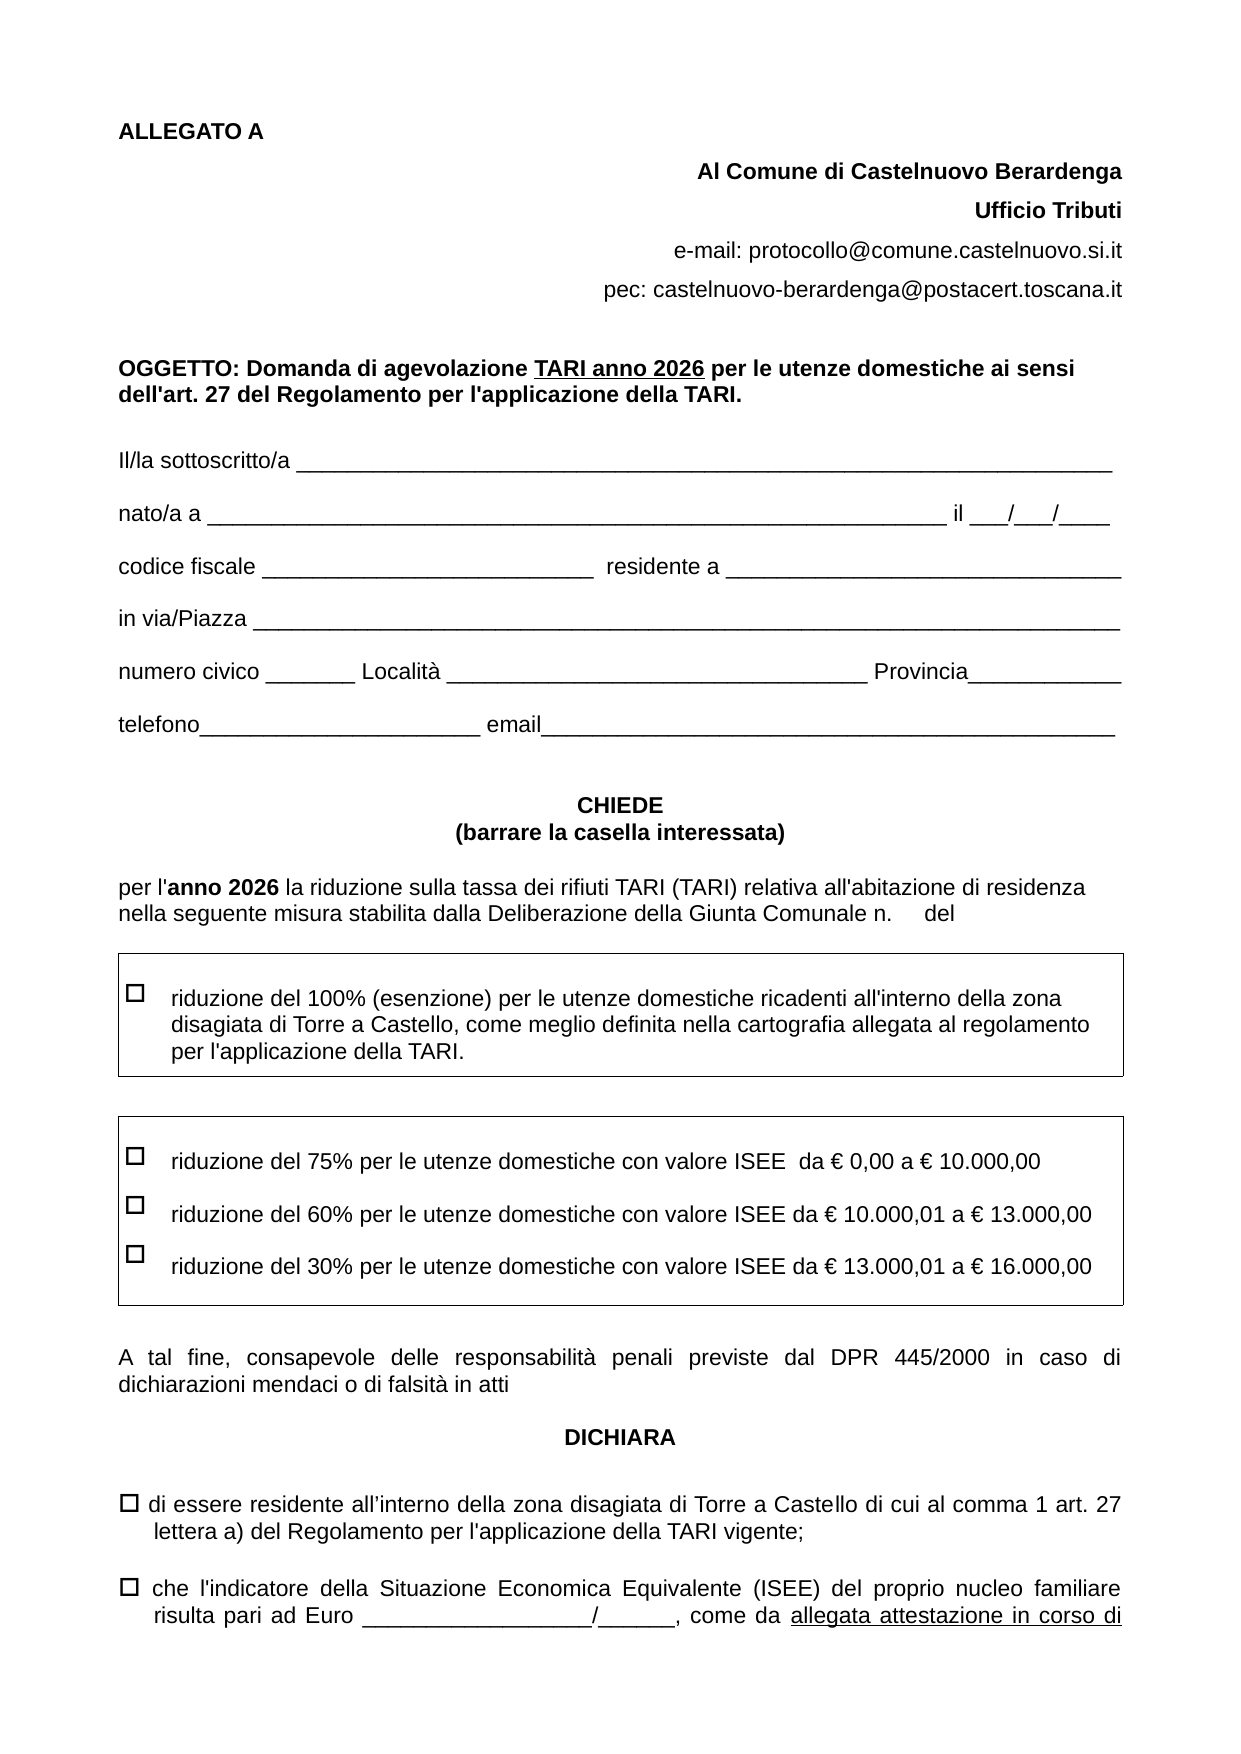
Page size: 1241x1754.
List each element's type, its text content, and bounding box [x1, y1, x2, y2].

table_header riduzione del 75% per le utenze domestiche con valore ISEE da € 0,00 a € 10.000,00 riduzione del 60% per le utenze domestiche con valore ISEE da € 10.000,01 a € 13.000,00 riduzione del 30% per le utenze domestiche con valore ISEE da € 13.000,01 a € 16.000,00 [165, 1117, 1123, 1305]
text numero civico _______ Località _________________________________ Provincia____________ [118, 658, 1122, 684]
table_header    [119, 1117, 165, 1305]
table_header riduzione del 100% (esenzione) per le utenze domestiche ricadenti all'interno della zona disagiata di Torre a Castello, come meglio definita nella cartografia allegata al regolamento per l'applicazione della TARI. [165, 954, 1123, 1076]
text  che l'indicatore della Situazione Economica Equivalente (ISEE) del proprio nucleo familiare risulta pari ad Euro __________________/______, come da allegata attestazione in corso di [118, 1573, 1122, 1628]
table_header  [119, 954, 165, 1076]
text OGGETTO: Domanda di agevolazione TARI anno 2026 per le utenze domestiche ai sensi dell'art. 27 del Regolamento per l'applicazione della TARI. [118, 355, 1122, 408]
text e-mail: protocollo@comune.castelnuovo.si.it pec: castelnuovo-berardenga@postacert.toscana.it [118, 237, 1122, 302]
text codice fiscale __________________________ residente a _______________________________ in via/Piazza ____________________________________________________________________ [118, 553, 1122, 632]
text (barrare la casella interessata) [118, 818, 1122, 845]
text telefono______________________ email_____________________________________________ [118, 711, 1122, 737]
text Il/la sottoscritto/a ________________________________________________________________ nato/a a __________________________________________________________ il ___/___/____ [118, 447, 1122, 526]
text A tal fine, consapevole delle responsabilità penali previste dal DPR 445/2000 in caso di dichiarazioni mendaci o di falsità in atti [118, 1344, 1122, 1397]
text CHIEDE [118, 792, 1122, 818]
text per l'anno 2026 la riduzione sulla tassa dei rifiuti TARI (TARI) relativa all'abitazione di residenza nella seguente misura stabilita dalla Deliberazione della Giunta Comunale n. del [118, 874, 1122, 926]
text DICHIARA [118, 1423, 1122, 1450]
text ALLEGATO A [118, 118, 1122, 144]
text  di essere residente all’interno della zona disagiata di Torre a Castello di cui al comma 1 art. 27 lettera a) del Regolamento per l'applicazione della TARI vigente; [118, 1489, 1122, 1544]
text Al Comune di Castelnuovo Berardenga Ufficio Tributi [118, 158, 1122, 223]
